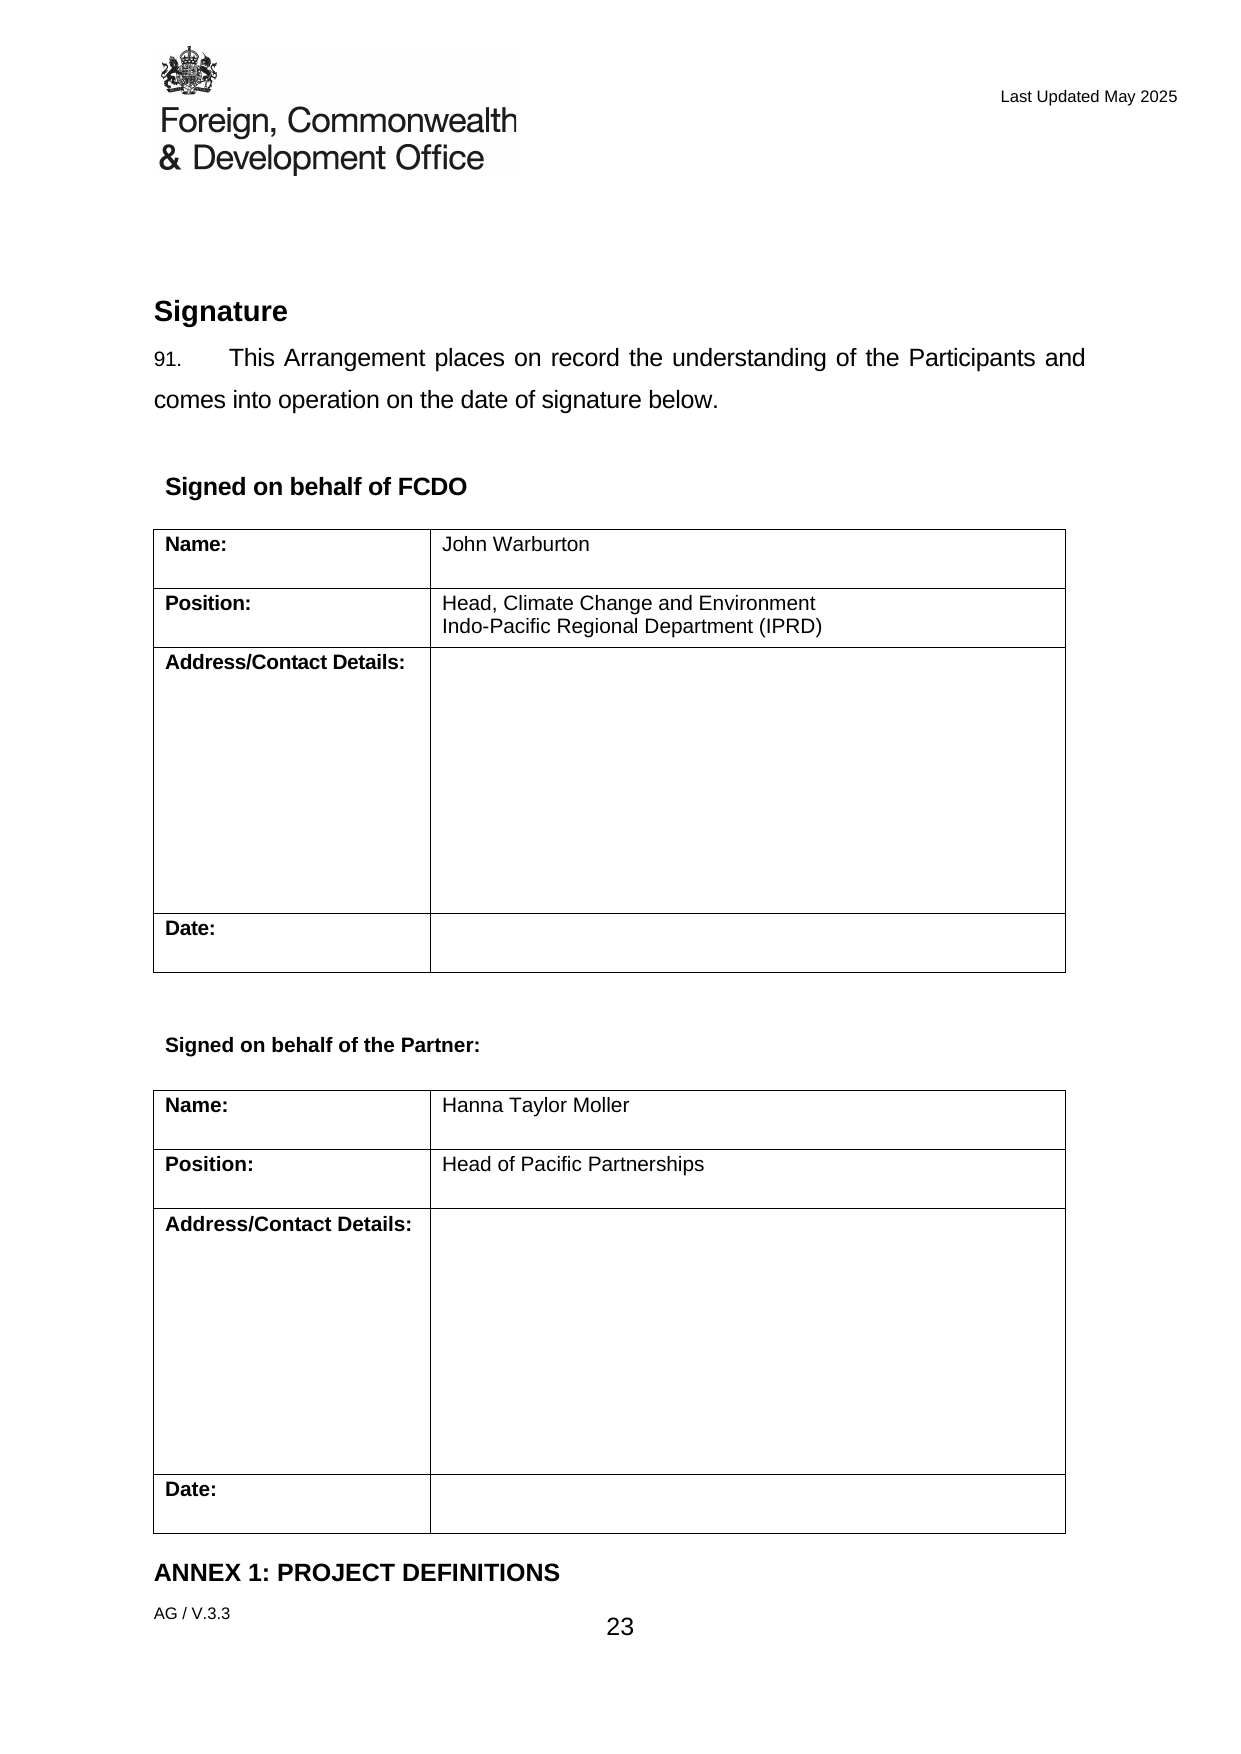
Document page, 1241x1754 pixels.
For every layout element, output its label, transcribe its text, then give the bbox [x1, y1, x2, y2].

table_cell [431, 1209, 1065, 1474]
table_cell Name: [154, 530, 430, 588]
picture [157, 46, 517, 176]
table_cell [431, 914, 1065, 972]
table_cell John Warburton [431, 530, 1065, 588]
table_cell [431, 1475, 1065, 1533]
table_cell Head of Pacific Partnerships [431, 1150, 1065, 1208]
table_cell Date: [154, 1475, 430, 1533]
table_cell Position: [154, 1150, 430, 1208]
list This Arrangement places on record the understanding of the Participants and comes into operation on the date of signature below. [153, 344, 1087, 414]
table_cell Name: [154, 1091, 430, 1149]
table_cell Hanna Taylor Moller [431, 1091, 1065, 1149]
table_cell [431, 973, 1066, 1031]
table_cell Signed on behalf of the Partner: [154, 1031, 1066, 1090]
table_cell [431, 648, 1065, 913]
table_cell [154, 973, 431, 1031]
table_cell Address/Contact Details: [154, 648, 430, 913]
subtitle ANNEX 1: PROJECT DEFINITIONS [153, 1559, 1087, 1587]
table_cell Position: [154, 589, 430, 647]
table_cell Head, Climate Change and Environment Indo-Pacific Regional Department (IPRD) [431, 589, 1065, 647]
table_cell Date: [154, 914, 430, 972]
table_header Signed on behalf of FCDO [154, 470, 1066, 529]
table_cell Address/Contact Details: [154, 1209, 430, 1474]
text Signature [153, 295, 1087, 328]
